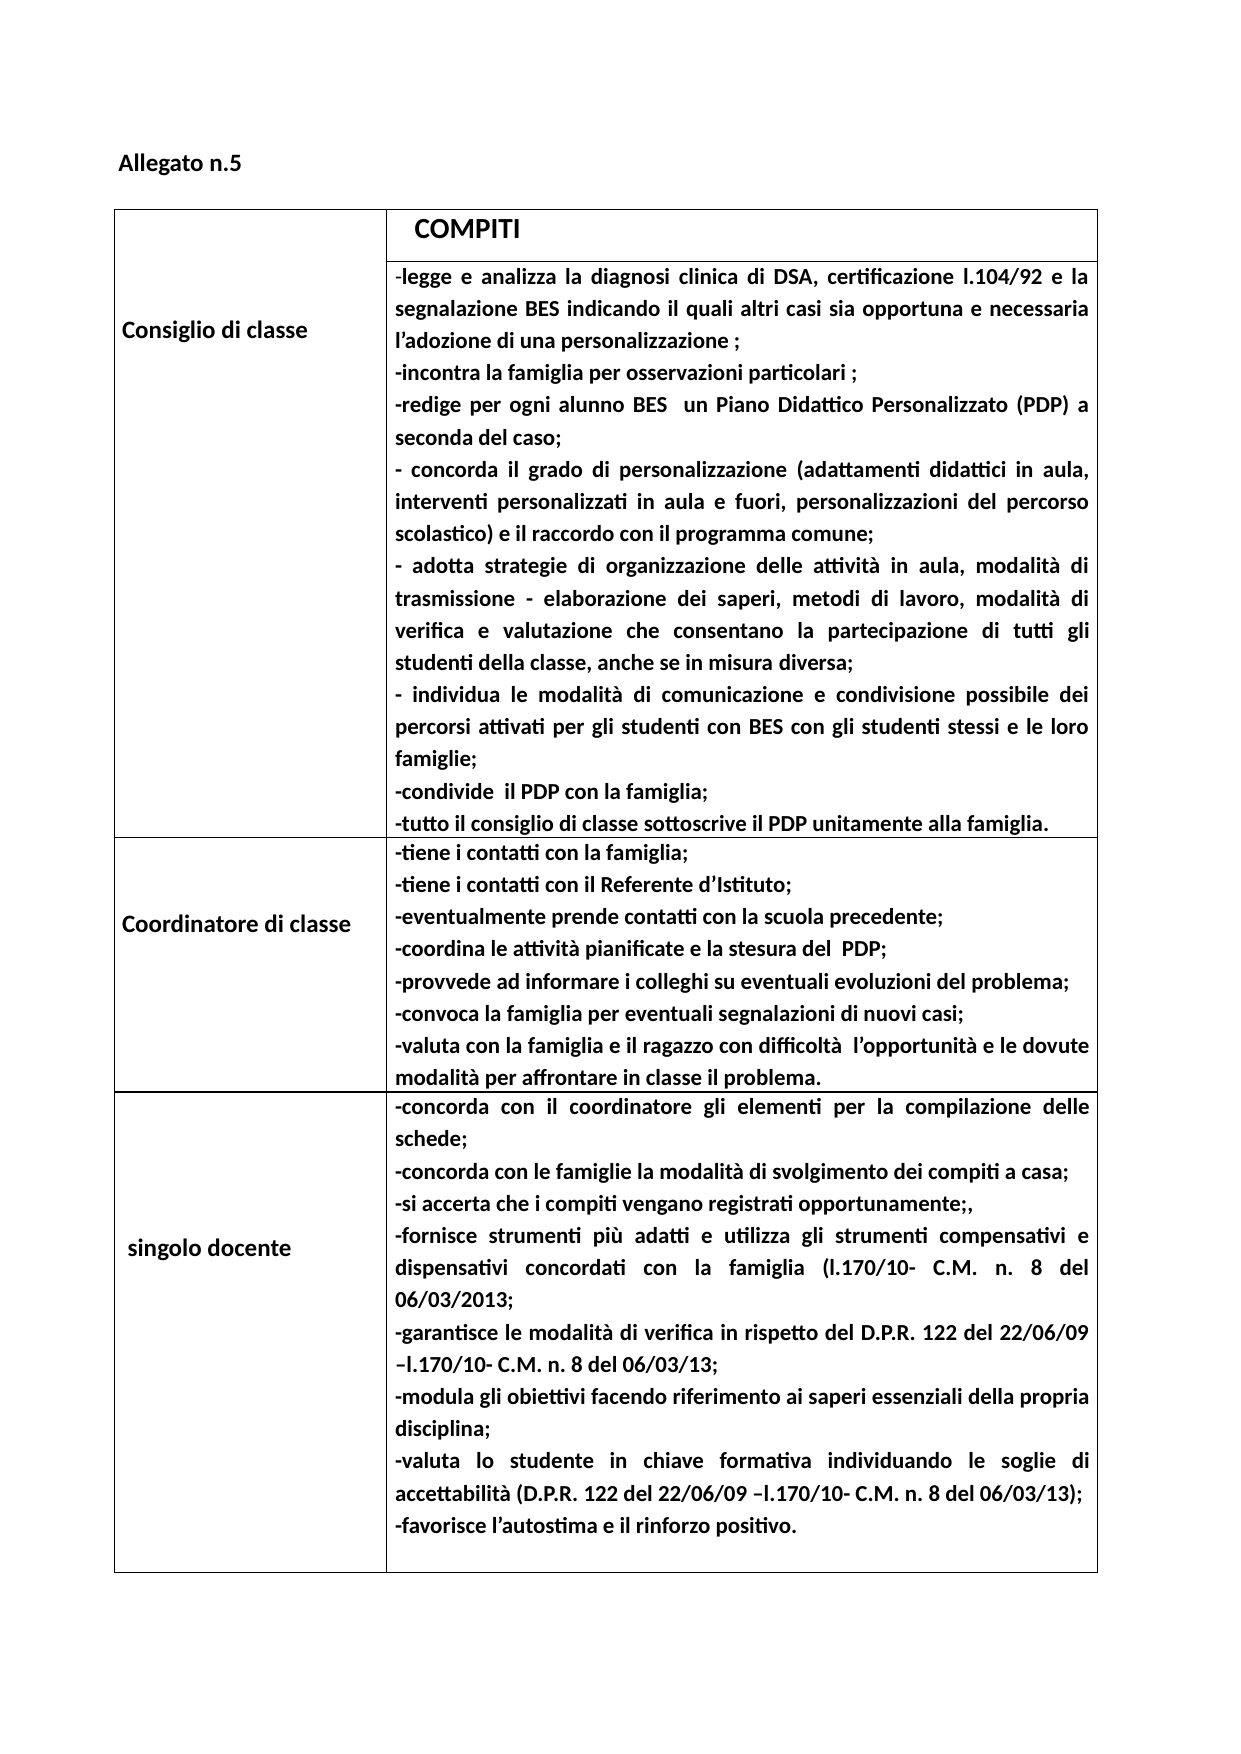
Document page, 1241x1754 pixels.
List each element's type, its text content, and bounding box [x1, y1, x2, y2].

table_cell -tiene i contatti con la famiglia; -tiene i contatti con il Referente d’Istituto; -eventualmente prende contatti con la scuola precedente; -coordina le attività pianificate e la stesura del PDP; -provvede ad informare i colleghi su eventuali evoluzioni del problema; -convoca la famiglia per eventuali segnalazioni di nuovi casi; -valuta con la famiglia e il ragazzo con difficoltà l’opportunità e le dovute modalità per affrontare in classe il problema. [387, 838, 1097, 1091]
table_cell -legge e analizza la diagnosi clinica di DSA, certificazione l.104/92 e la segnalazione BES indicando il quali altri casi sia opportuna e necessaria l’adozione di una personalizzazione ; -incontra la famiglia per osservazioni particolari ; -redige per ogni alunno BES un Piano Didattico Personalizzato (PDP) a seconda del caso; - concorda il grado di personalizzazione (adattamenti didattici in aula, interventi personalizzati in aula e fuori, personalizzazioni del percorso scolastico) e il raccordo con il programma comune; - adotta strategie di organizzazione delle attività in aula, modalità di trasmissione - elaborazione dei saperi, metodi di lavoro, modalità di verifica e valutazione che consentano la partecipazione di tutti gli studenti della classe, anche se in misura diversa; - individua le modalità di comunicazione e condivisione possibile dei percorsi attivati per gli studenti con BES con gli studenti stessi e le loro famiglie; -condivide il PDP con la famiglia; -tutto il consiglio di classe sottoscrive il PDP unitamente alla famiglia. [387, 262, 1097, 837]
table_cell singolo docente [115, 1093, 386, 1572]
text Allegato n.5 [118, 148, 1122, 178]
table_header Consiglio di classe [115, 210, 386, 837]
table_cell -concorda con il coordinatore gli elementi per la compilazione delle schede; -concorda con le famiglie la modalità di svolgimento dei compiti a casa; -si accerta che i compiti vengano registrati opportunamente;, -fornisce strumenti più adatti e utilizza gli strumenti compensativi e dispensativi concordati con la famiglia (l.170/10- C.M. n. 8 del 06/03/2013; -garantisce le modalità di verifica in rispetto del D.P.R. 122 del 22/06/09 –l.170/10- C.M. n. 8 del 06/03/13; -modula gli obiettivi facendo riferimento ai saperi essenziali della propria disciplina; -valuta lo studente in chiave formativa individuando le soglie di accettabilità (D.P.R. 122 del 22/06/09 –l.170/10- C.M. n. 8 del 06/03/13); -favorisce l’autostima e il rinforzo positivo. [387, 1093, 1097, 1572]
table_cell Coordinatore di classe [115, 838, 386, 1091]
table_header COMPITI [387, 210, 1097, 261]
